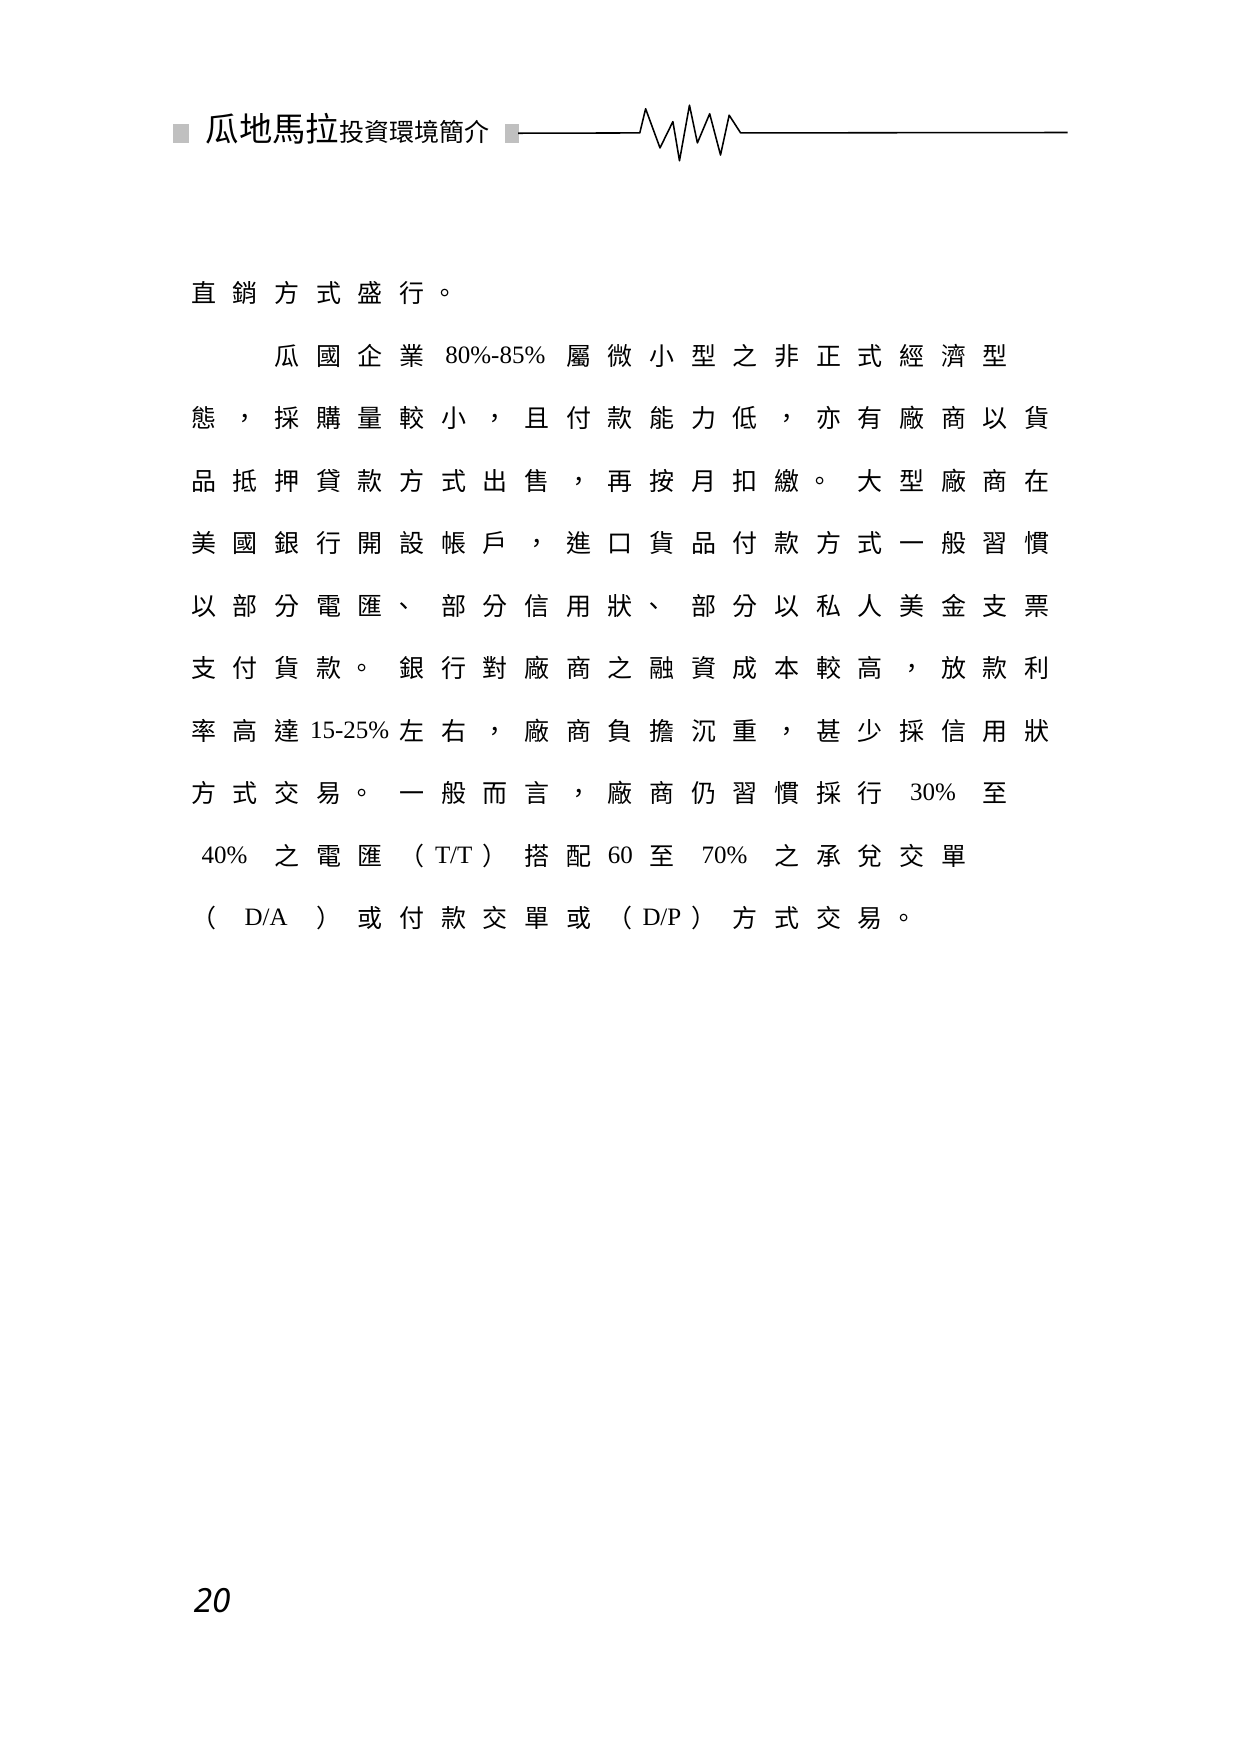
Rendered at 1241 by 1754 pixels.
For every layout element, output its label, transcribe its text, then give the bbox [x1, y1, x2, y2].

text 瓜國企業80%-85%屬微小型之非正式經濟型態，採購量較小，且付款能力低，亦有廠商以貨品抵押貸款方式出售，再按月扣繳。大型廠商在美國銀行開設帳戶，進口貨品付款方式一般習慣以部分電匯、部分信用狀、部分以私人美金支票支付貨款。銀行對廠商之融資成本較高，放款利率高達15-25%左右，廠商負擔沉重，甚少採信用狀方式交易。一般而言，廠商仍習慣採行30%至40%之電匯（T/T）搭配60至70%之承兌交單（D/A）或付款交單或（D/P）方式交易。 [183, 313, 1058, 938]
text 直銷方式盛行。 [183, 250, 1058, 313]
